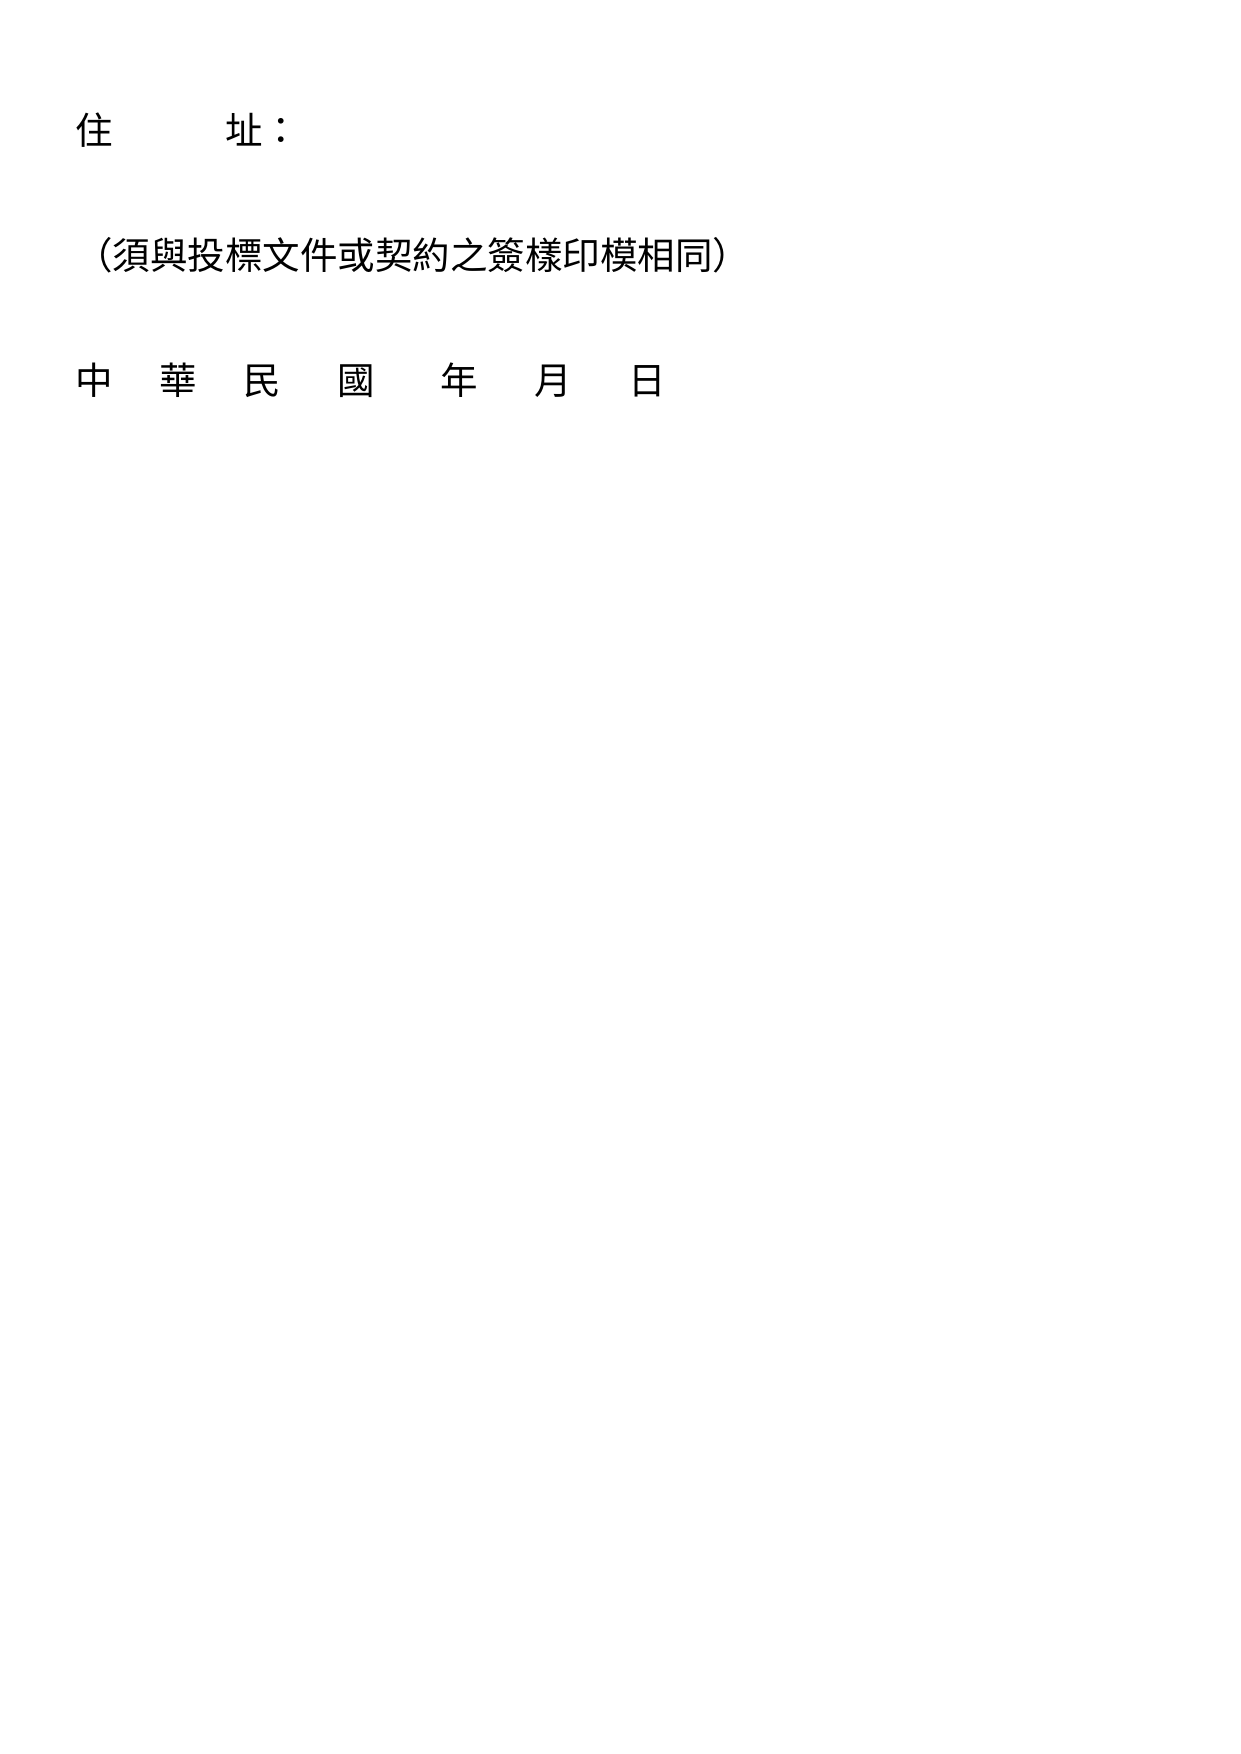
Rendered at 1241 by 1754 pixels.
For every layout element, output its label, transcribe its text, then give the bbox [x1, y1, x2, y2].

text 住 址： [75, 86, 1125, 149]
text 中 華 民 國 年 月 日 [75, 336, 1125, 399]
text （須與投標文件或契約之簽樣印模相同） [75, 211, 1125, 274]
